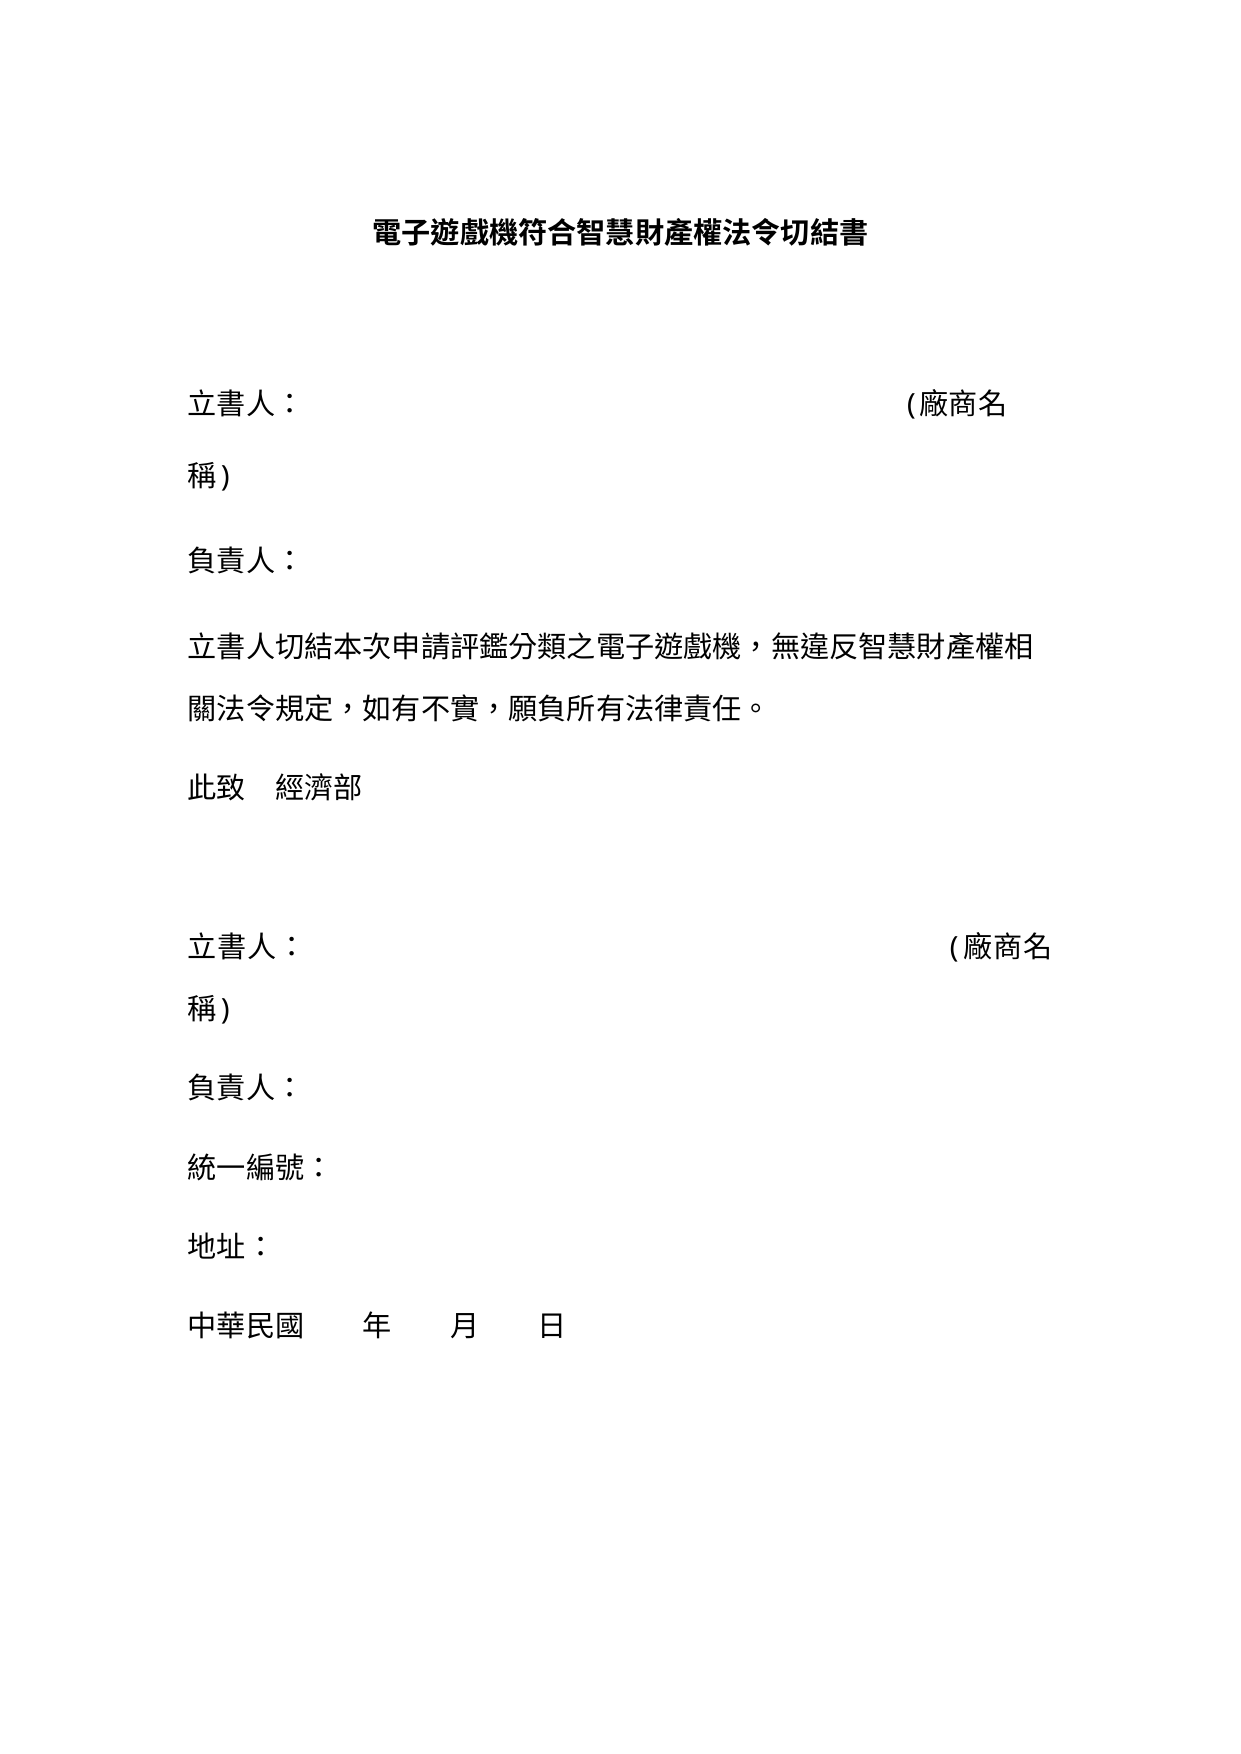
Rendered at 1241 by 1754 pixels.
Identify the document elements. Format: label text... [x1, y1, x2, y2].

text 此致 經濟部 [187, 744, 1053, 807]
text 負責人： [187, 517, 1053, 580]
text 電子遊戲機符合智慧財產權法令切結書 [187, 189, 1053, 252]
text 負責人： [187, 1044, 1053, 1107]
text 統一編號： [187, 1124, 1053, 1186]
text 立書人： (廠商名稱) [187, 903, 1053, 1028]
text 地址： [187, 1203, 1053, 1265]
text 立書人： (廠商名稱) [187, 360, 1053, 494]
text 中華民國 年 月 日 [187, 1282, 1053, 1344]
text 立書人切結本次申請評鑑分類之電子遊戲機，無違反智慧財產權相關法令規定，如有不實，願負所有法律責任。 [187, 603, 1053, 728]
